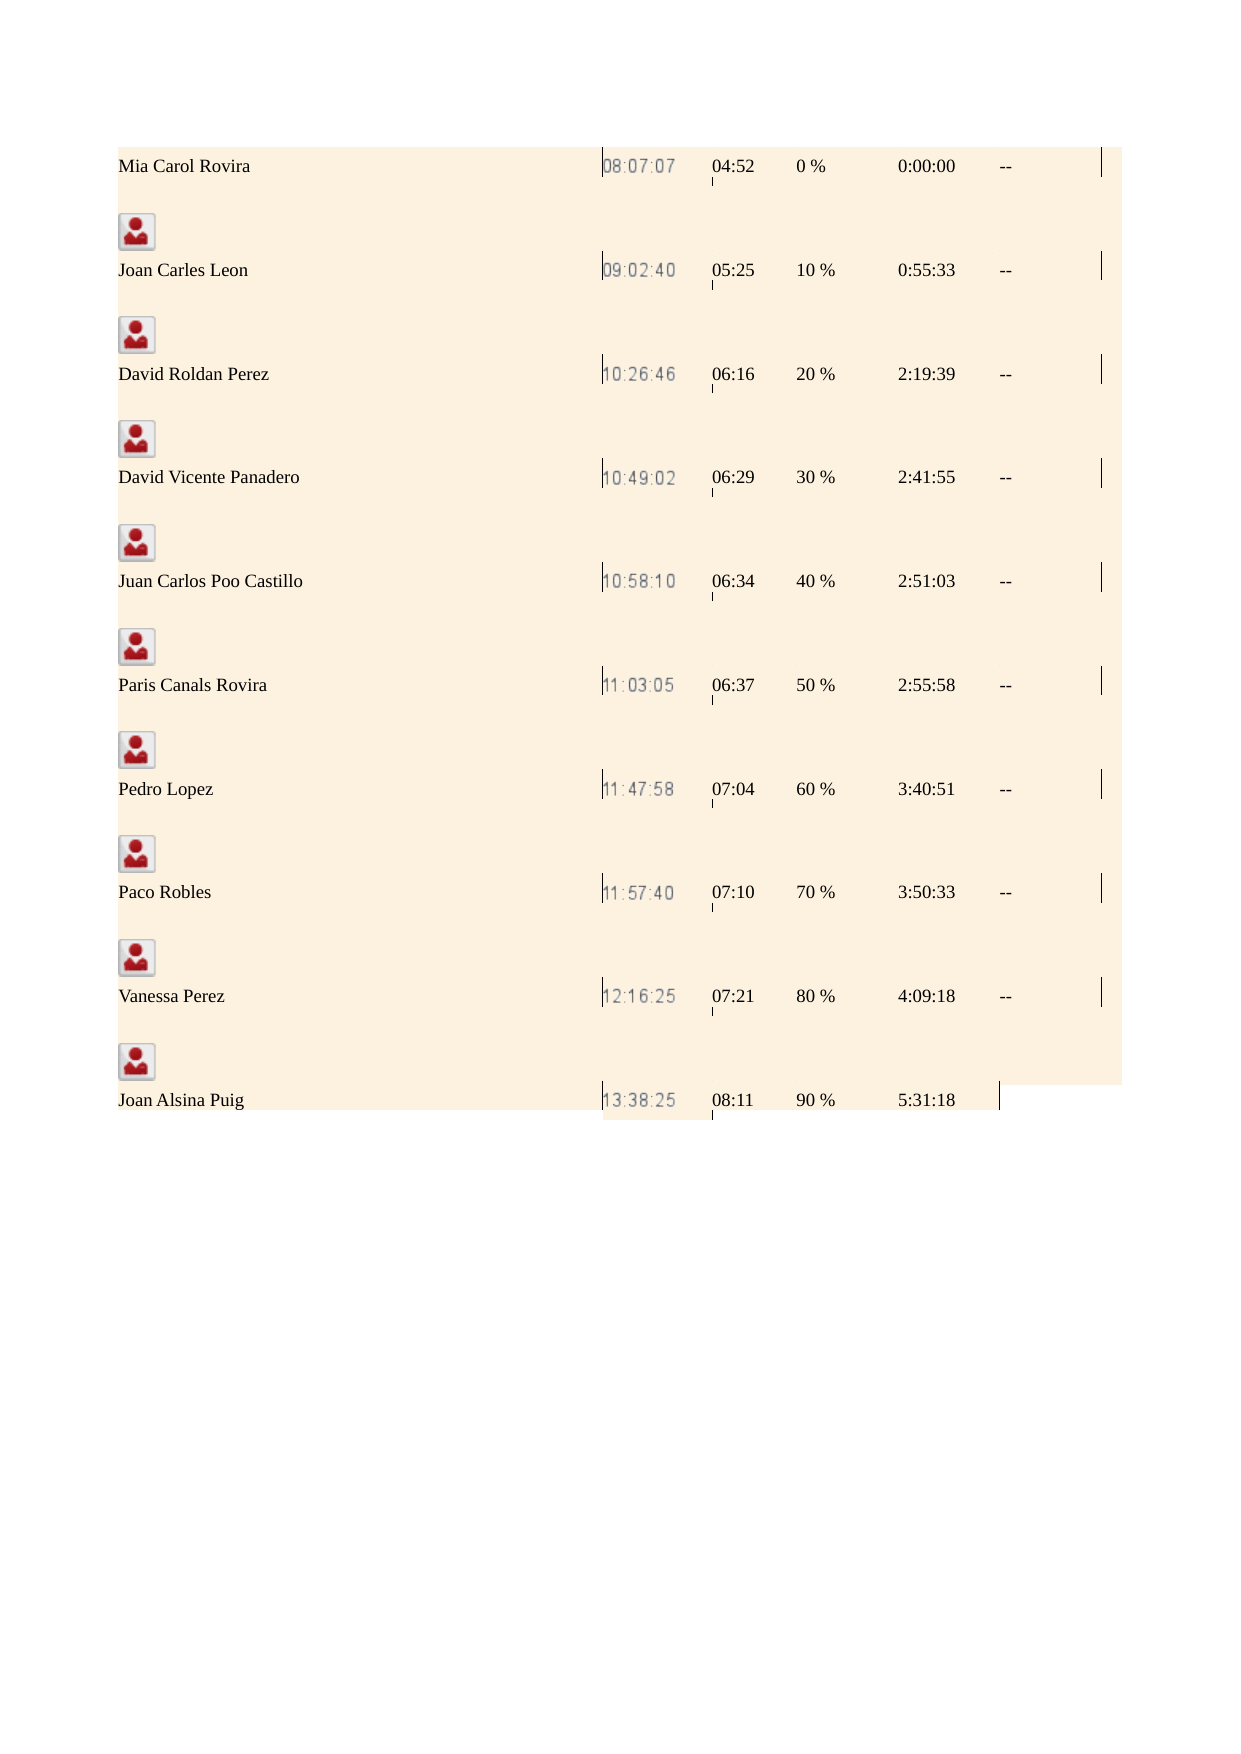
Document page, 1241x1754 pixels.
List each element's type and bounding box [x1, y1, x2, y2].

picture [602, 354, 683, 394]
table_cell [118, 458, 1122, 562]
picture [602, 458, 683, 498]
table_cell [118, 562, 1122, 666]
picture [602, 561, 683, 601]
picture [118, 1043, 156, 1081]
table_cell [118, 354, 1122, 458]
table_cell [118, 873, 1122, 977]
picture [118, 939, 156, 977]
table_cell [118, 977, 1122, 1081]
picture [118, 835, 156, 873]
picture [118, 524, 156, 562]
picture [118, 628, 156, 666]
picture [118, 731, 156, 769]
table_cell [683, 1081, 999, 1120]
picture [118, 213, 156, 251]
picture [602, 665, 683, 705]
table_cell [118, 1081, 602, 1110]
table_cell [1000, 1081, 1122, 1085]
table_cell [118, 666, 1122, 769]
table_header [118, 147, 1122, 251]
table_cell [118, 251, 1122, 354]
picture [118, 316, 156, 354]
picture [602, 873, 683, 913]
picture [602, 976, 683, 1016]
picture [602, 146, 683, 186]
picture [602, 1080, 683, 1120]
picture [602, 769, 683, 809]
table_cell [118, 769, 1122, 873]
picture [602, 250, 683, 290]
picture [118, 420, 156, 458]
